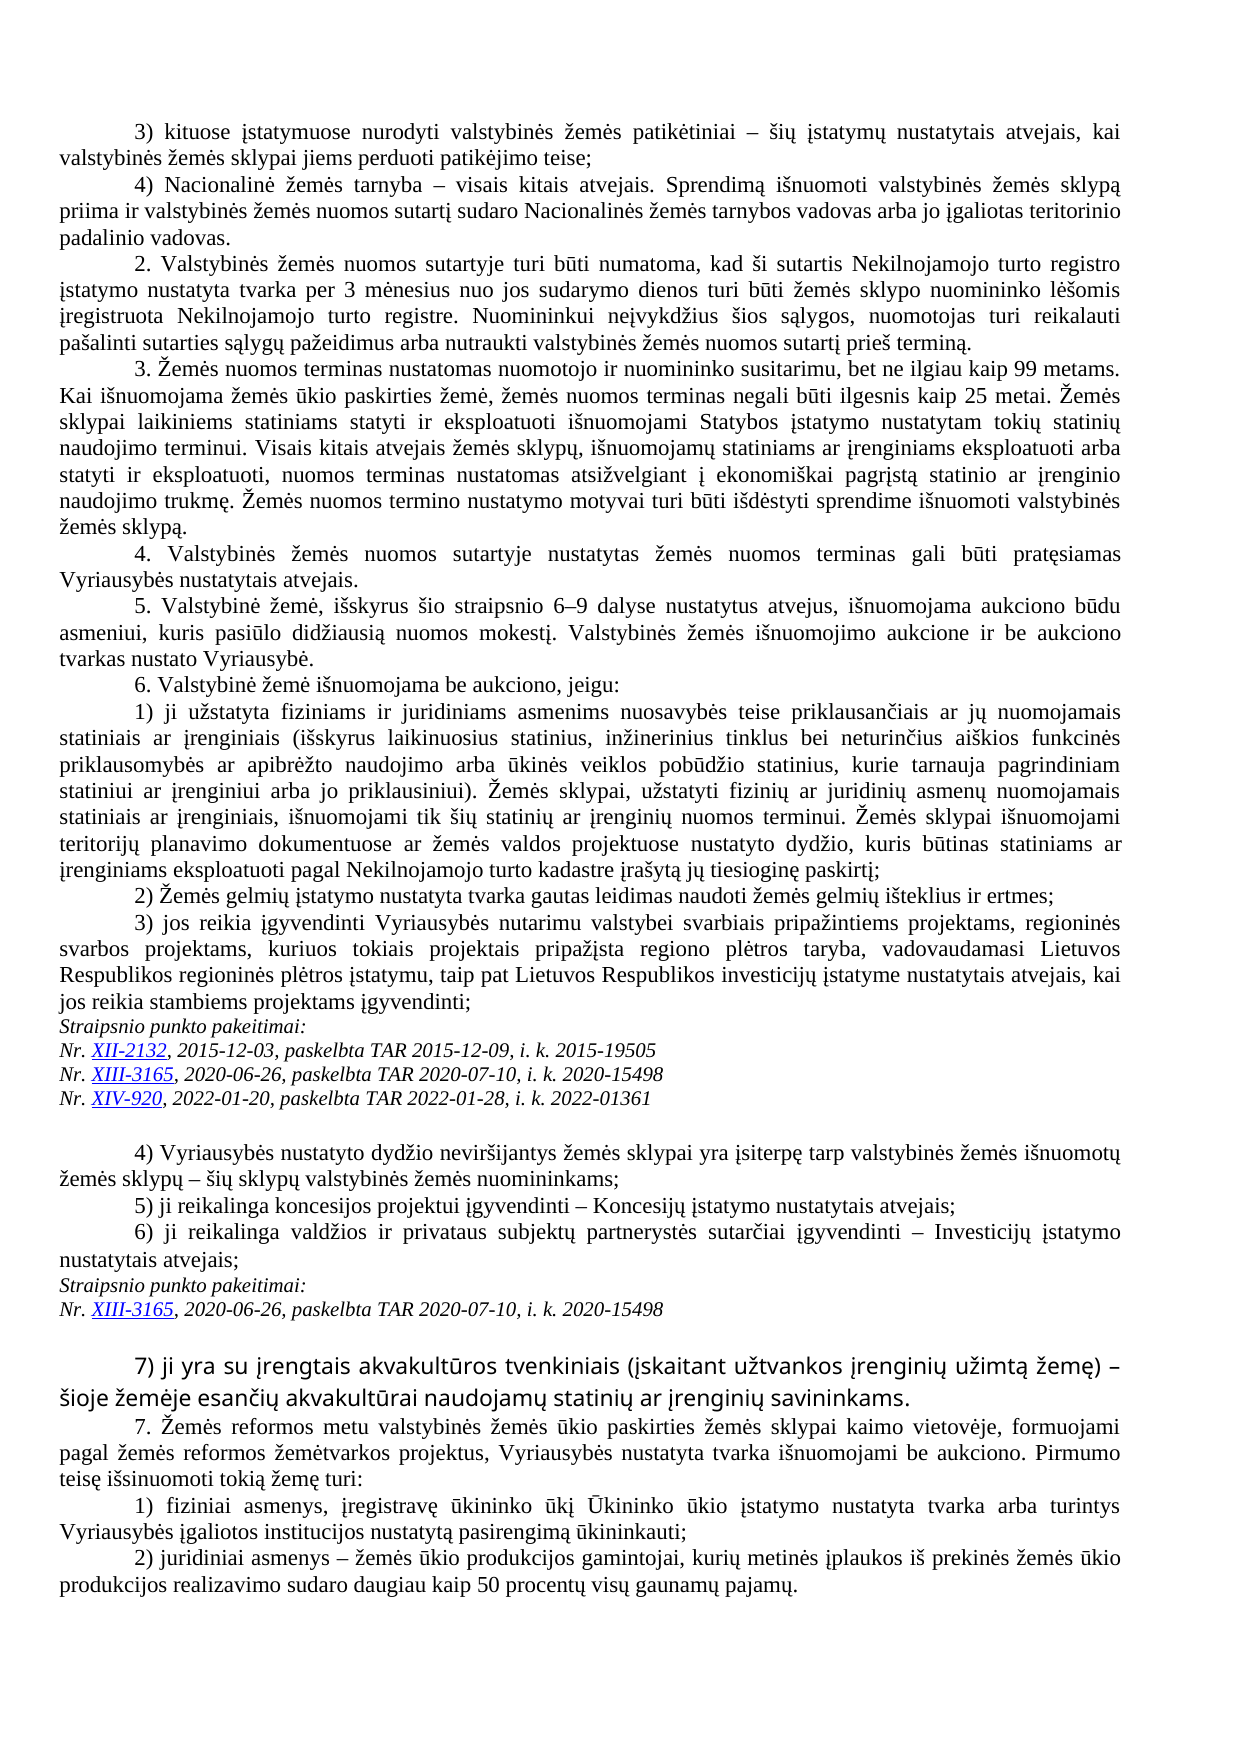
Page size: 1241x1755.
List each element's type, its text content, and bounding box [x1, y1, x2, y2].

text 2. Valstybinės žemės nuomos sutartyje turi būti numatoma, kad ši sutartis Nekilnojamojo turto registro įstatymo nustatyta tvarka per 3 mėnesius nuo jos sudarymo dienos turi būti žemės sklypo nuomininko lėšomis įregistruota Nekilnojamojo turto registre. Nuomininkui neįvykdžius šios sąlygos, nuomotojas turi reikalauti pašalinti sutarties sąlygų pažeidimus arba nutraukti valstybinės žemės nuomos sutartį prieš terminą. [59, 250, 1122, 355]
text 2) juridiniai asmenys – žemės ūkio produkcijos gamintojai, kurių metinės įplaukos iš prekinės žemės ūkio produkcijos realizavimo sudaro daugiau kaip 50 procentų visų gaunamų pajamų. [59, 1544, 1122, 1597]
text 7. Žemės reformos metu valstybinės žemės ūkio paskirties žemės sklypai kaimo vietovėje, formuojami pagal žemės reformos žemėtvarkos projektus, Vyriausybės nustatyta tvarka išnuomojami be aukciono. Pirmumo teisę išsinuomoti tokią žemę turi: [59, 1413, 1122, 1492]
text 2) Žemės gelmių įstatymo nustatyta tvarka gautas leidimas naudoti žemės gelmių išteklius ir ertmes; [59, 882, 1122, 909]
text 1) ji užstatyta fiziniams ir juridiniams asmenims nuosavybės teise priklausančiais ar jų nuomojamais statiniais ar įrenginiais (išskyrus laikinuosius statinius, inžinerinius tinklus bei neturinčius aiškios funkcinės priklausomybės ar apibrėžto naudojimo arba ūkinės veiklos pobūdžio statinius, kurie tarnauja pagrindiniam statiniui ar įrenginiui arba jo priklausiniui). Žemės sklypai, užstatyti fizinių ar juridinių asmenų nuomojamais statiniais ar įrenginiais, išnuomojami tik šių statinių ar įrenginių nuomos terminui. Žemės sklypai išnuomojami teritorijų planavimo dokumentuose ar žemės valdos projektuose nustatyto dydžio, kuris būtinas statiniams ar įrenginiams eksploatuoti pagal Nekilnojamojo turto kadastre įrašytą jų tiesioginę paskirtį; [59, 698, 1122, 882]
text 4. Valstybinės žemės nuomos sutartyje nustatytas žemės nuomos terminas gali būti pratęsiamas Vyriausybės nustatytais atvejais. [59, 540, 1122, 592]
text Straipsnio punkto pakeitimai: [59, 1014, 1122, 1038]
text 5. Valstybinė žemė, išskyrus šio straipsnio 6–9 dalyse nustatytus atvejus, išnuomojama aukciono būdu asmeniui, kuris pasiūlo didžiausią nuomos mokestį. Valstybinės žemės išnuomojimo aukcione ir be aukciono tvarkas nustato Vyriausybė. [59, 592, 1122, 672]
text Nr. XIII-3165, 2020-06-26, paskelbta TAR 2020-07-10, i. k. 2020-15498 [59, 1062, 1122, 1086]
text Nr. XII-2132, 2015-12-03, paskelbta TAR 2015-12-09, i. k. 2015-19505 [59, 1038, 1122, 1062]
text 6) ji reikalinga valdžios ir privataus subjektų partnerystės sutarčiai įgyvendinti – Investicijų įstatymo nustatytais atvejais; [59, 1218, 1122, 1273]
text 7) ji yra su įrengtais akvakultūros tvenkiniais (įskaitant užtvankos įrenginių užimtą žemę) – šioje žemėje esančių akvakultūrai naudojamų statinių ar įrenginių savininkams. [59, 1350, 1122, 1413]
text 1) fiziniai asmenys, įregistravę ūkininko ūkį Ūkininko ūkio įstatymo nustatyta tvarka arba turintys Vyriausybės įgaliotos institucijos nustatytą pasirengimą ūkininkauti; [59, 1492, 1122, 1544]
text 3) jos reikia įgyvendinti Vyriausybės nutarimu valstybei svarbiais pripažintiems projektams, regioninės svarbos projektams, kuriuos tokiais projektais pripažįsta regiono plėtros taryba, vadovaudamasi Lietuvos Respublikos regioninės plėtros įstatymu, taip pat Lietuvos Respublikos investicijų įstatyme nustatytais atvejais, kai jos reikia stambiems projektams įgyvendinti; [59, 909, 1122, 1014]
text 3) kituose įstatymuose nurodyti valstybinės žemės patikėtiniai – šių įstatymų nustatytais atvejais, kai valstybinės žemės sklypai jiems perduoti patikėjimo teise; [59, 118, 1122, 171]
text Nr. XIII-3165, 2020-06-26, paskelbta TAR 2020-07-10, i. k. 2020-15498 [59, 1297, 1122, 1321]
text 4) Nacionalinė žemės tarnyba – visais kitais atvejais. Sprendimą išnuomoti valstybinės žemės sklypą priima ir valstybinės žemės nuomos sutartį sudaro Nacionalinės žemės tarnybos vadovas arba jo įgaliotas teritorinio padalinio vadovas. [59, 171, 1122, 250]
text Straipsnio punkto pakeitimai: [59, 1273, 1122, 1297]
text 5) ji reikalinga koncesijos projektui įgyvendinti – Koncesijų įstatymo nustatytais atvejais; [59, 1192, 1122, 1218]
text Nr. XIV-920, 2022-01-20, paskelbta TAR 2022-01-28, i. k. 2022-01361 [59, 1086, 1122, 1110]
text 4) Vyriausybės nustatyto dydžio neviršijantys žemės sklypai yra įsiterpę tarp valstybinės žemės išnuomotų žemės sklypų – šių sklypų valstybinės žemės nuomininkams; [59, 1139, 1122, 1192]
text 6. Valstybinė žemė išnuomojama be aukciono, jeigu: [59, 672, 1122, 698]
text 3. Žemės nuomos terminas nustatomas nuomotojo ir nuomininko susitarimu, bet ne ilgiau kaip 99 metams. Kai išnuomojama žemės ūkio paskirties žemė, žemės nuomos terminas negali būti ilgesnis kaip 25 metai. Žemės sklypai laikiniems statiniams statyti ir eksploatuoti išnuomojami Statybos įstatymo nustatytam tokių statinių naudojimo terminui. Visais kitais atvejais žemės sklypų, išnuomojamų statiniams ar įrenginiams eksploatuoti arba statyti ir eksploatuoti, nuomos terminas nustatomas atsižvelgiant į ekonomiškai pagrįstą statinio ar įrenginio naudojimo trukmę. Žemės nuomos termino nustatymo motyvai turi būti išdėstyti sprendime išnuomoti valstybinės žemės sklypą. [59, 355, 1122, 540]
